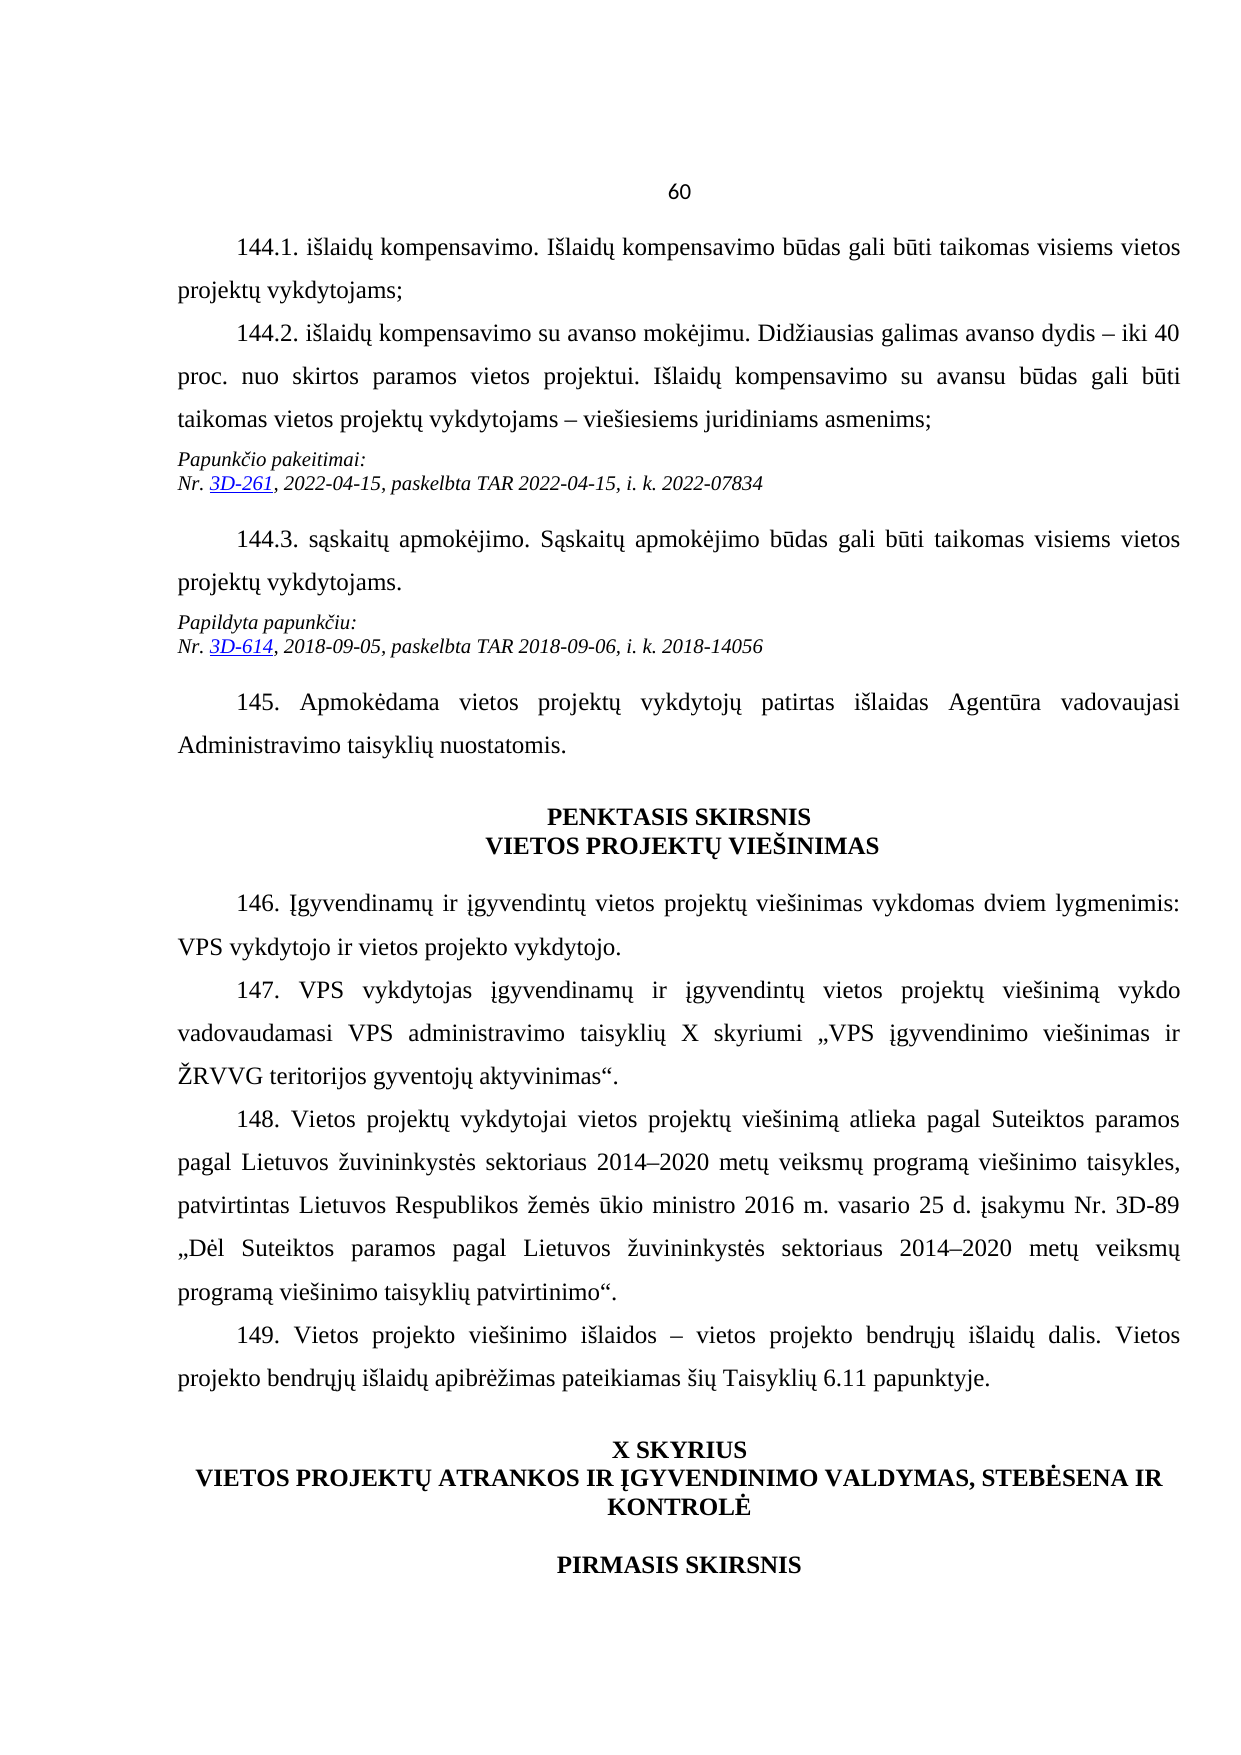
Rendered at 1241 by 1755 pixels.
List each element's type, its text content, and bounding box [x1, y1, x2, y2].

text 144.3. sąskaitų apmokėjimo. Sąskaitų apmokėjimo būdas gali būti taikomas visiems vietos projektų vykdytojams. [177, 524, 1181, 596]
text Papunkčio pakeitimai: [177, 447, 1181, 471]
text 144.2. išlaidų kompensavimo su avanso mokėjimu. Didžiausias galimas avanso dydis – iki 40 proc. nuo skirtos paramos vietos projektui. Išlaidų kompensavimo su avansu būdas gali būti taikomas vietos projektų vykdytojams – viešiesiems juridiniams asmenims; [177, 318, 1181, 433]
text Nr. 3D-614, 2018-09-05, paskelbta TAR 2018-09-06, i. k. 2018-14056 [177, 634, 1181, 658]
text X SKYRIUS [177, 1435, 1181, 1463]
text 147. VPS vykdytojas įgyvendinamų ir įgyvendintų vietos projektų viešinimą vykdo vadovaudamasi VPS administravimo taisyklių X skyriumi „VPS įgyvendinimo viešinimas ir ŽRVVG teritorijos gyventojų aktyvinimas“. [177, 975, 1181, 1090]
text VIETOS PROJEKTŲ VIEŠINIMAS [177, 831, 1181, 860]
text Nr. 3D-261, 2022-04-15, paskelbta TAR 2022-04-15, i. k. 2022-07834 [177, 471, 1181, 495]
text PIRMASIS SKIRSNIS [177, 1550, 1181, 1578]
text 145. Apmokėdama vietos projektų vykdytojų patirtas išlaidas Agentūra vadovaujasi Administravimo taisyklių nuostatomis. [177, 687, 1181, 759]
text 146. Įgyvendinamų ir įgyvendintų vietos projektų viešinimas vykdomas dviem lygmenimis: VPS vykdytojo ir vietos projekto vykdytojo. [177, 888, 1181, 960]
text PENKTASIS SKIRSNIS [177, 802, 1181, 831]
text 149. Vietos projekto viešinimo išlaidos – vietos projekto bendrųjų išlaidų dalis. Vietos projekto bendrųjų išlaidų apibrėžimas pateikiamas šių Taisyklių 6.11 papunktyje. [177, 1320, 1181, 1392]
text Papildyta papunkčiu: [177, 610, 1181, 634]
text VIETOS PROJEKTŲ ATRANKOS IR ĮGYVENDINIMO VALDYMAS, STEBĖSENA IR KONTROLĖ [177, 1463, 1181, 1521]
text 148. Vietos projektų vykdytojai vietos projektų viešinimą atlieka pagal Suteiktos paramos pagal Lietuvos žuvininkystės sektoriaus 2014–2020 metų veiksmų programą viešinimo taisykles, patvirtintas Lietuvos Respublikos žemės ūkio ministro 2016 m. vasario 25 d. įsakymu Nr. 3D-89 „Dėl Suteiktos paramos pagal Lietuvos žuvininkystės sektoriaus 2014–2020 metų veiksmų programą viešinimo taisyklių patvirtinimo“. [177, 1104, 1181, 1305]
text 144.1. išlaidų kompensavimo. Išlaidų kompensavimo būdas gali būti taikomas visiems vietos projektų vykdytojams; [177, 232, 1181, 303]
